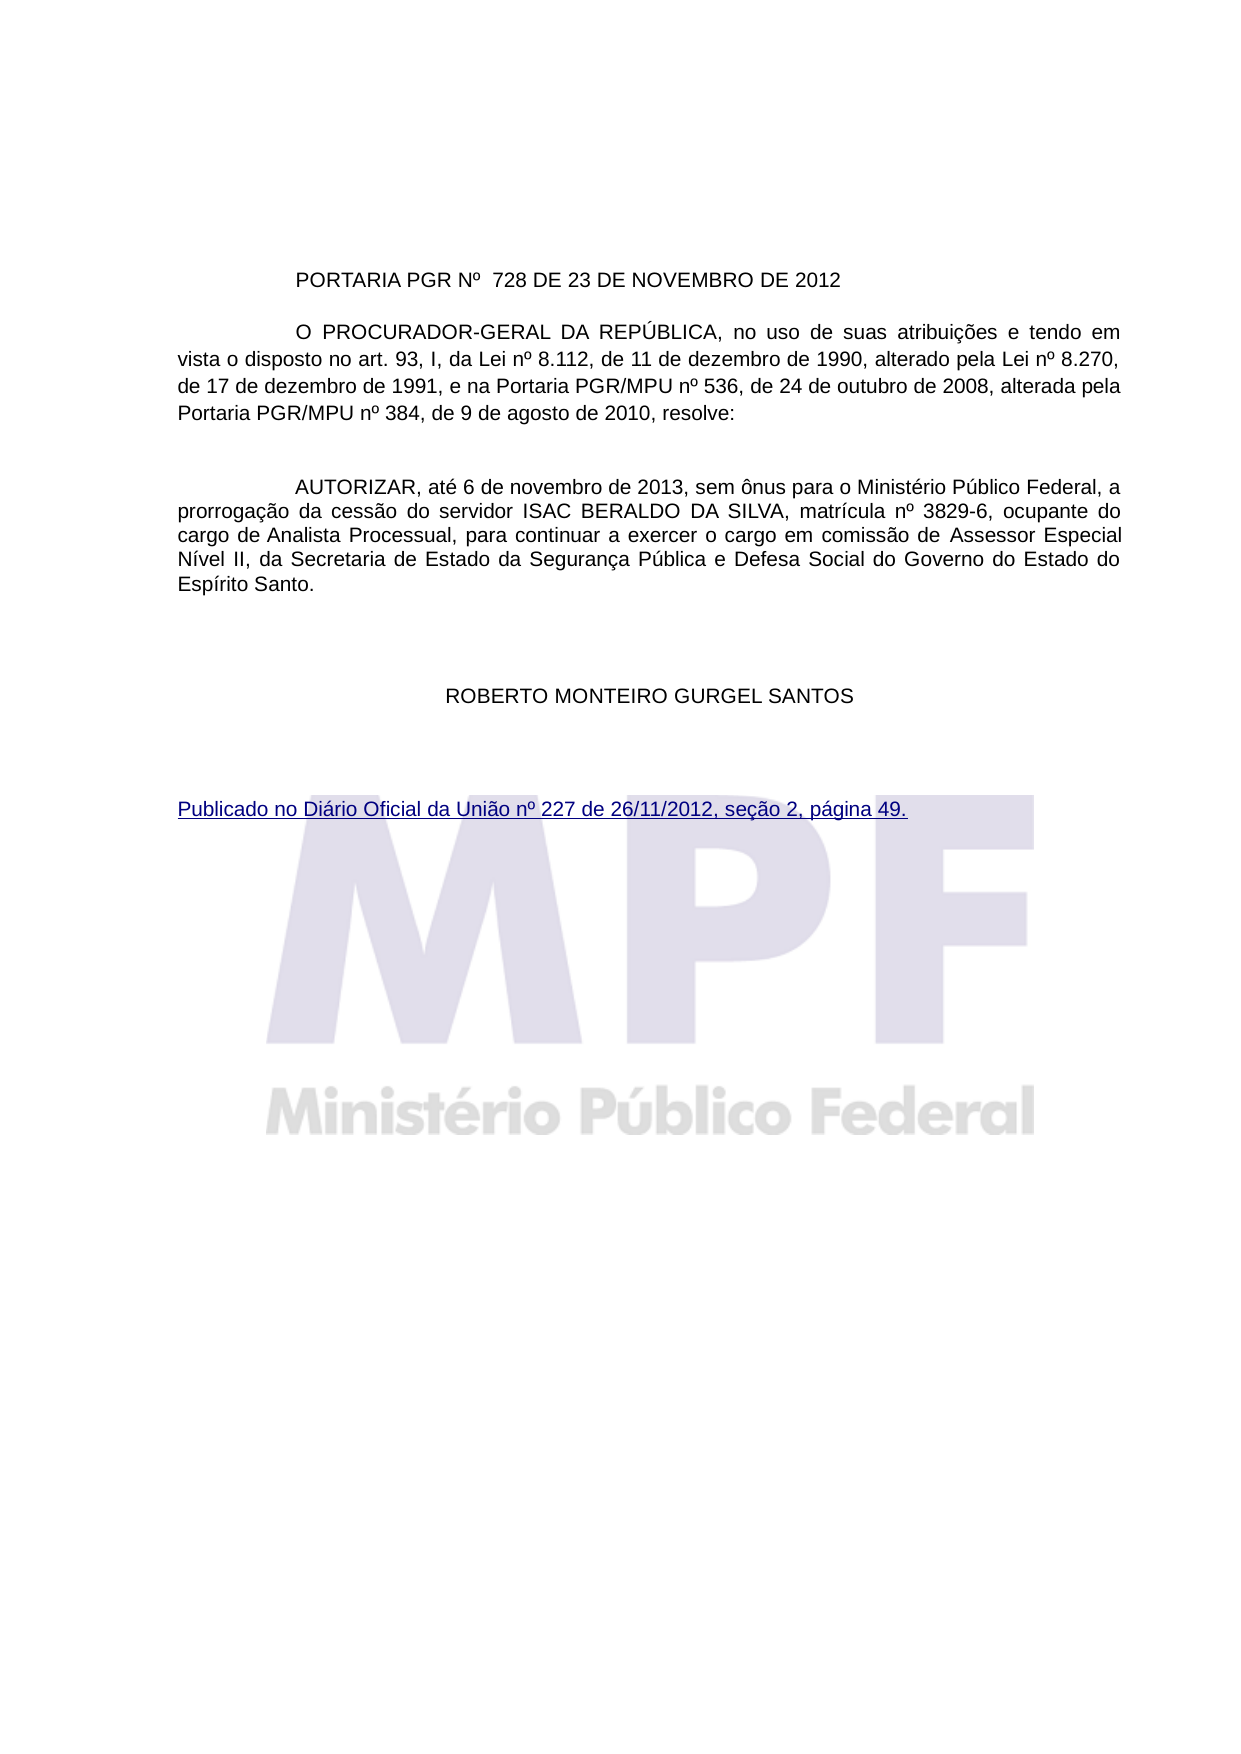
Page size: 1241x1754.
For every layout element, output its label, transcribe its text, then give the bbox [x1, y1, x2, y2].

text ROBERTO MONTEIRO GURGEL SANTOS [177, 684, 1122, 708]
text AUTORIZAR, até 6 de novembro de 2013, sem ônus para o Ministério Público Federal, a prorrogação da cessão do servidor ISAC BERALDO DA SILVA, matrícula nº 3829-6, ocupante do cargo de Analista Processual, para continuar a exercer o cargo em comissão de Assessor Especial Nível II, da Secretaria de Estado da Segurança Pública e Defesa Social do Governo do Estado do Espírito Santo. [177, 475, 1122, 596]
picture [266, 821, 1034, 1136]
text PORTARIA PGR Nº 728 DE 23 DE NOVEMBRO DE 2012 [177, 266, 1122, 293]
text Publicado no Diário Oficial da União nº 227 de 26/11/2012, seção 2, página 49. [177, 797, 1122, 821]
text O PROCURADOR-GERAL DA REPÚBLICA, no uso de suas atribuições e tendo em vista o disposto no art. 93, I, da Lei nº 8.112, de 11 de dezembro de 1990, alterado pela Lei nº 8.270, de 17 de dezembro de 1991, e na Portaria PGR/MPU nº 536, de 24 de outubro de 2008, alterada pela Portaria PGR/MPU nº 384, de 9 de agosto de 2010, resolve: [177, 318, 1122, 426]
